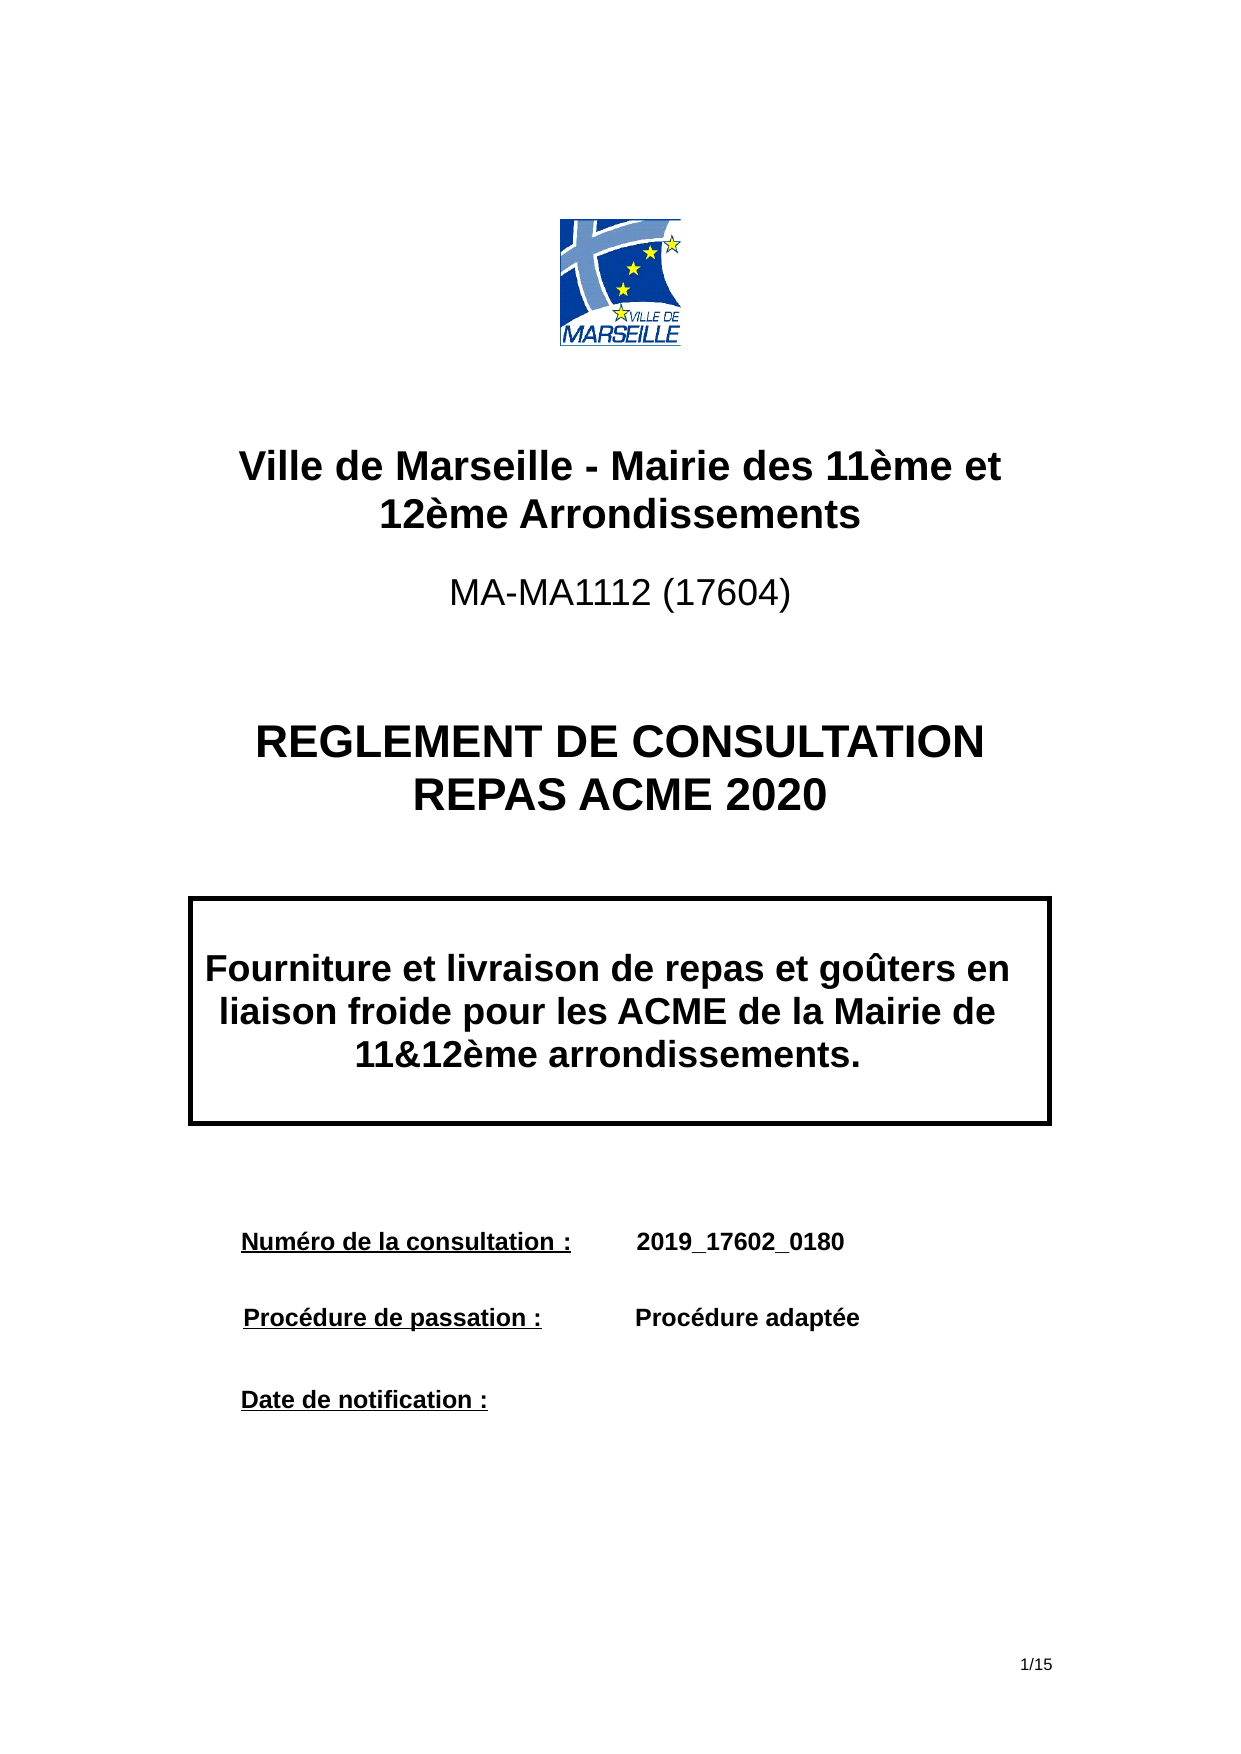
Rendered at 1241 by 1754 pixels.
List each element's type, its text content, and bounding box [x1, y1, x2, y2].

text Procédure de passation : Procédure adaptée [243, 1303, 1052, 1332]
text REGLEMENT DE CONSULTATION REPAS ACME 2020 [188, 714, 1052, 820]
text MA-MA1112 (17604) [188, 571, 1052, 614]
text Ville de Marseille - Mairie des 11ème et 12ème Arrondissements [188, 441, 1052, 537]
text Numéro de la consultation : 2019_17602_0180 [241, 1227, 1052, 1255]
text Fourniture et livraison de repas et goûters en liaison froide pour les ACME de la Mairie de 11&12ème arrondissements. [193, 939, 1047, 1075]
text Date de notification : [241, 1385, 1052, 1413]
